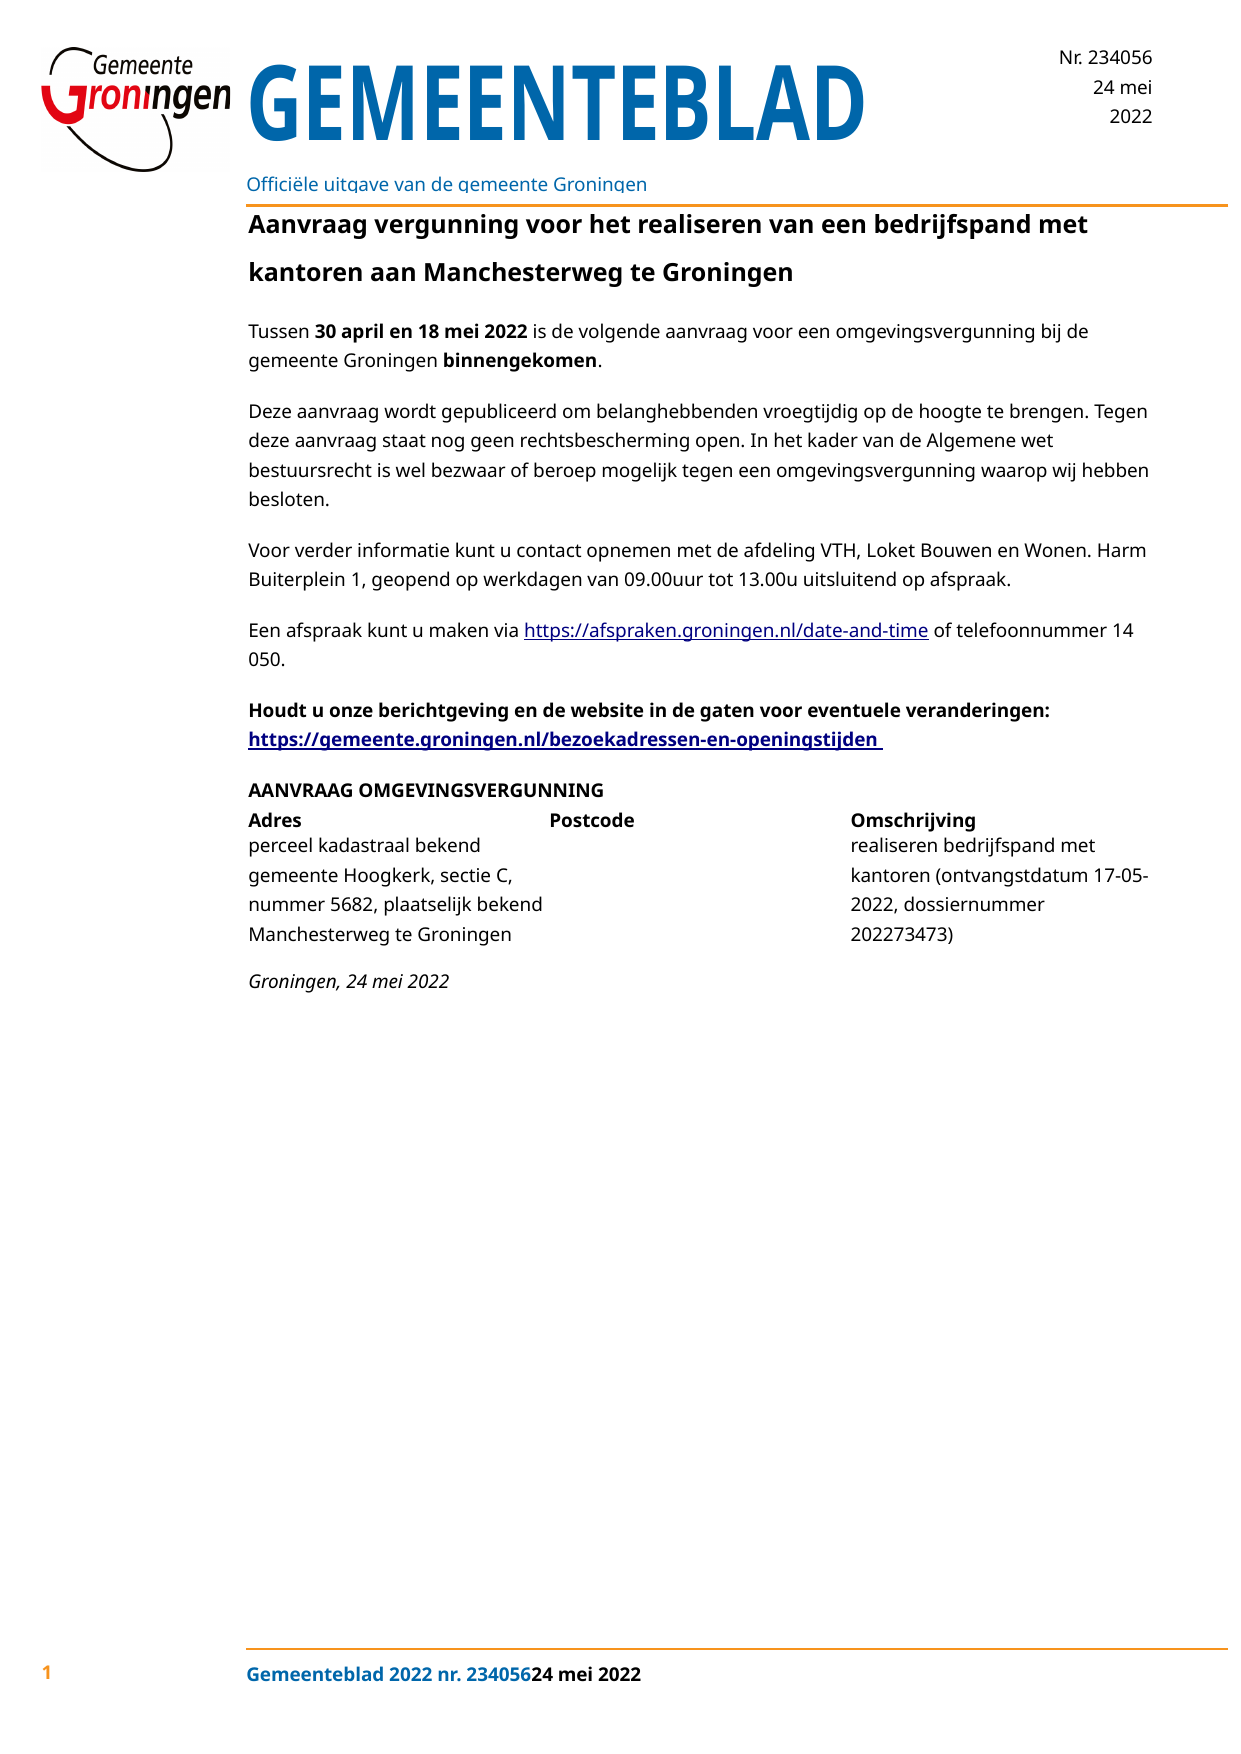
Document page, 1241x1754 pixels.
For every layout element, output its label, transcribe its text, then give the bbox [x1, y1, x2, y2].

table_header Omschrijving [850, 807, 1152, 832]
text Deze aanvraag wordt gepubliceerd om belanghebbenden vroegtijdig op de hoogte te brengen. Tegen deze aanvraag staat nog geen rechtsbescherming open. In het kader van de Algemene wet bestuursrecht is wel bezwaar of beroep mogelijk tegen een omgevingsvergunning waarop wij hebben besloten. [248, 398, 1152, 512]
text Een afspraak kunt u maken via https://afspraken.groningen.nl/date-and-time of telefoonnummer 14 050. [248, 617, 1152, 672]
text Houdt u onze berichtgeving en de website in de gaten voor eventuele veranderingen: https://gemeente.groningen.nl/bezoekadressen-en-openingstijden [248, 697, 1152, 752]
table_header Adres [248, 807, 549, 832]
text Aanvraag vergunning voor het realiseren van een bedrijfspand met kantoren aan Manchesterweg te Groningen [248, 207, 1152, 288]
table_cell perceel kadastraal bekend gemeente Hoogkerk, sectie C, nummer 5682, plaatselijk bekend Manchesterweg te Groningen [248, 833, 549, 947]
text AANVRAAG OMGEVINGSVERGUNNING [248, 777, 1152, 803]
table_cell realiseren bedrijfspand met kantoren (ontvangstdatum 17-05-2022, dossiernummer 202273473) [850, 833, 1152, 947]
text Tussen 30 april en 18 mei 2022 is de volgende aanvraag voor een omgevingsvergunning bij de gemeente Groningen binnengekomen. [248, 318, 1152, 373]
text Groningen, 24 mei 2022 [248, 968, 1152, 994]
text Voor verder informatie kunt u contact opnemen met de afdeling VTH, Loket Bouwen en Wonen. Harm Buiterplein 1, geopend op werkdagen van 09.00uur tot 13.00u uitsluitend op afspraak. [248, 537, 1152, 592]
picture [41, 47, 231, 172]
table_cell [549, 833, 850, 947]
table_header Postcode [549, 807, 850, 832]
